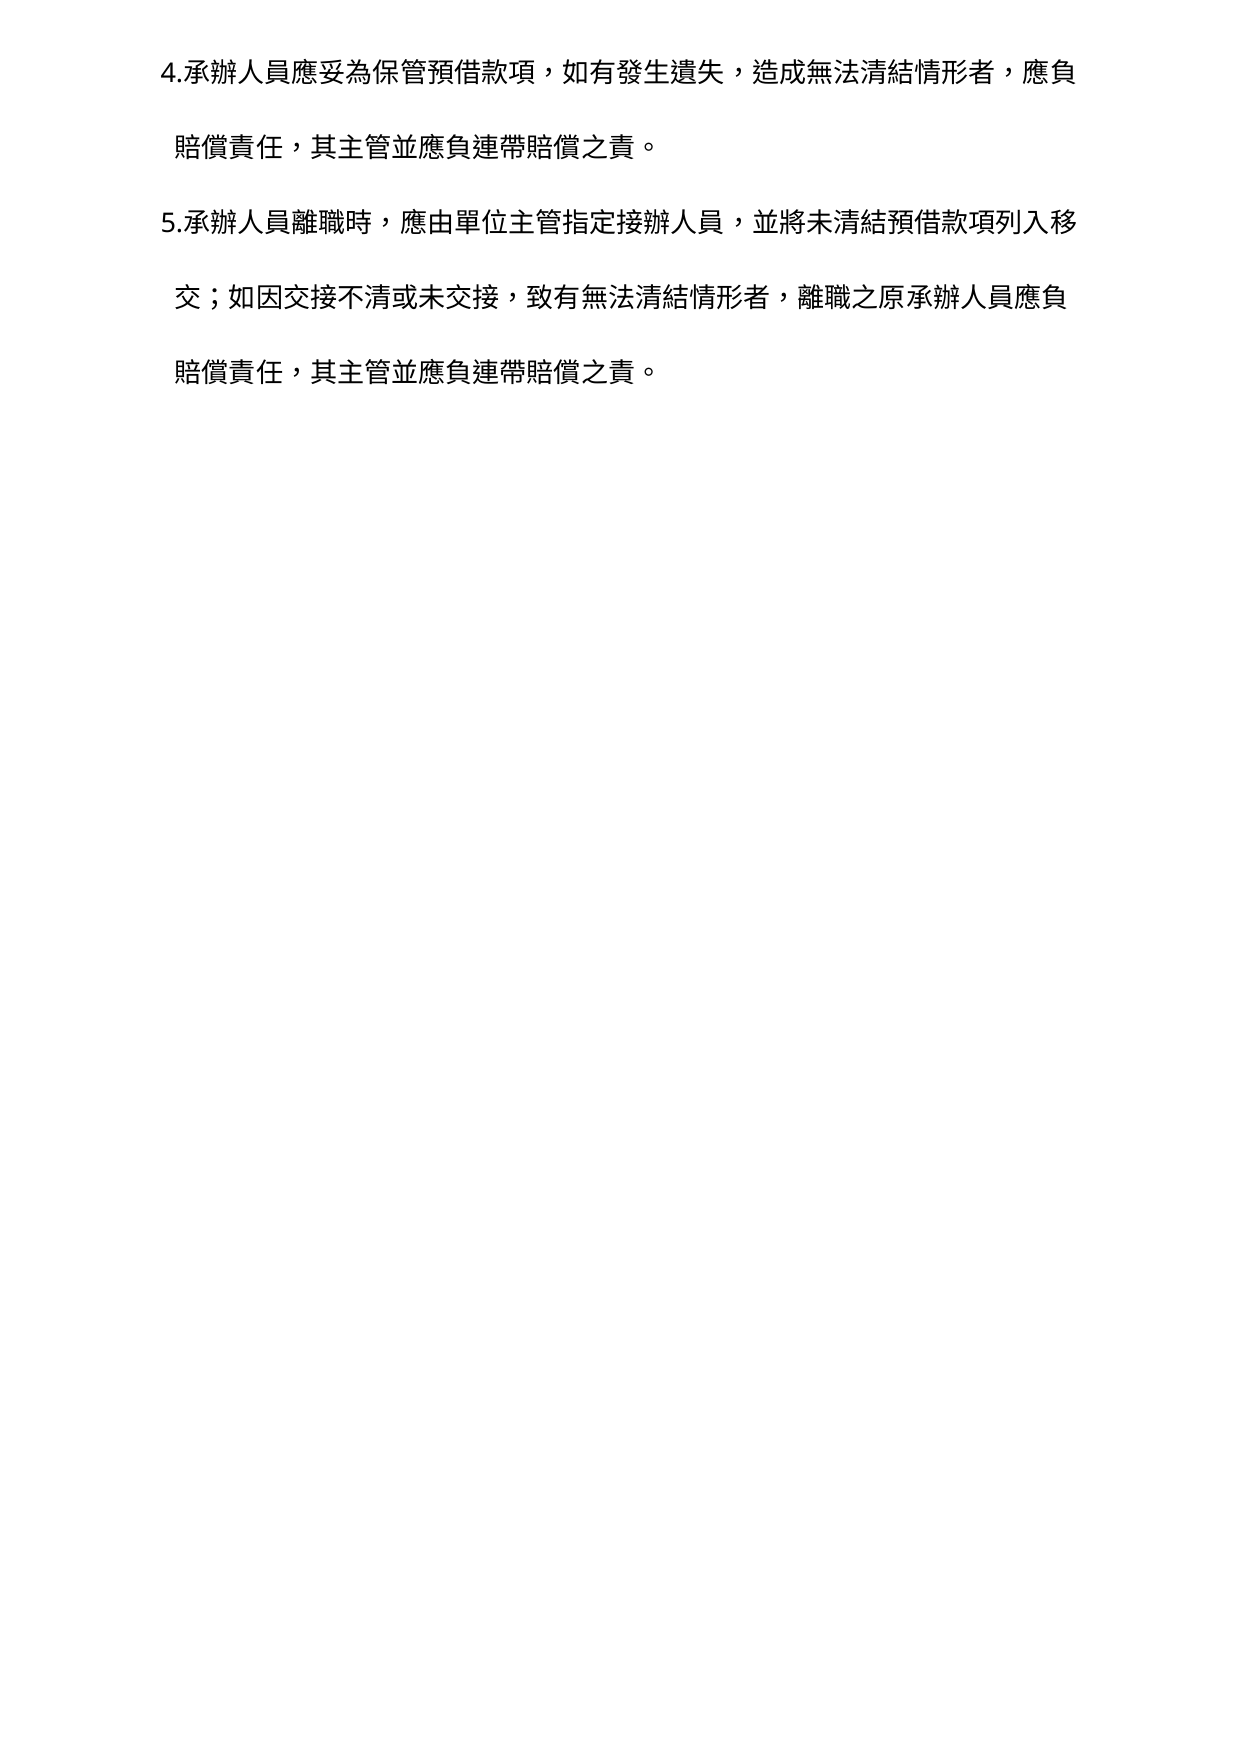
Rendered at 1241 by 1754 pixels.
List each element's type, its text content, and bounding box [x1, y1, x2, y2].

text 5.承辦人員離職時，應由單位主管指定接辦人員，並將未清結預借款項列入移 [118, 183, 1122, 258]
text 4.承辦人員應妥為保管預借款項，如有發生遺失，造成無法清結情形者，應負 [118, 33, 1122, 108]
text 賠償責任，其主管並應負連帶賠償之責。 [118, 333, 1122, 408]
text 賠償責任，其主管並應負連帶賠償之責。 [118, 108, 1122, 183]
text 交；如因交接不清或未交接，致有無法清結情形者，離職之原承辦人員應負 [118, 258, 1122, 333]
